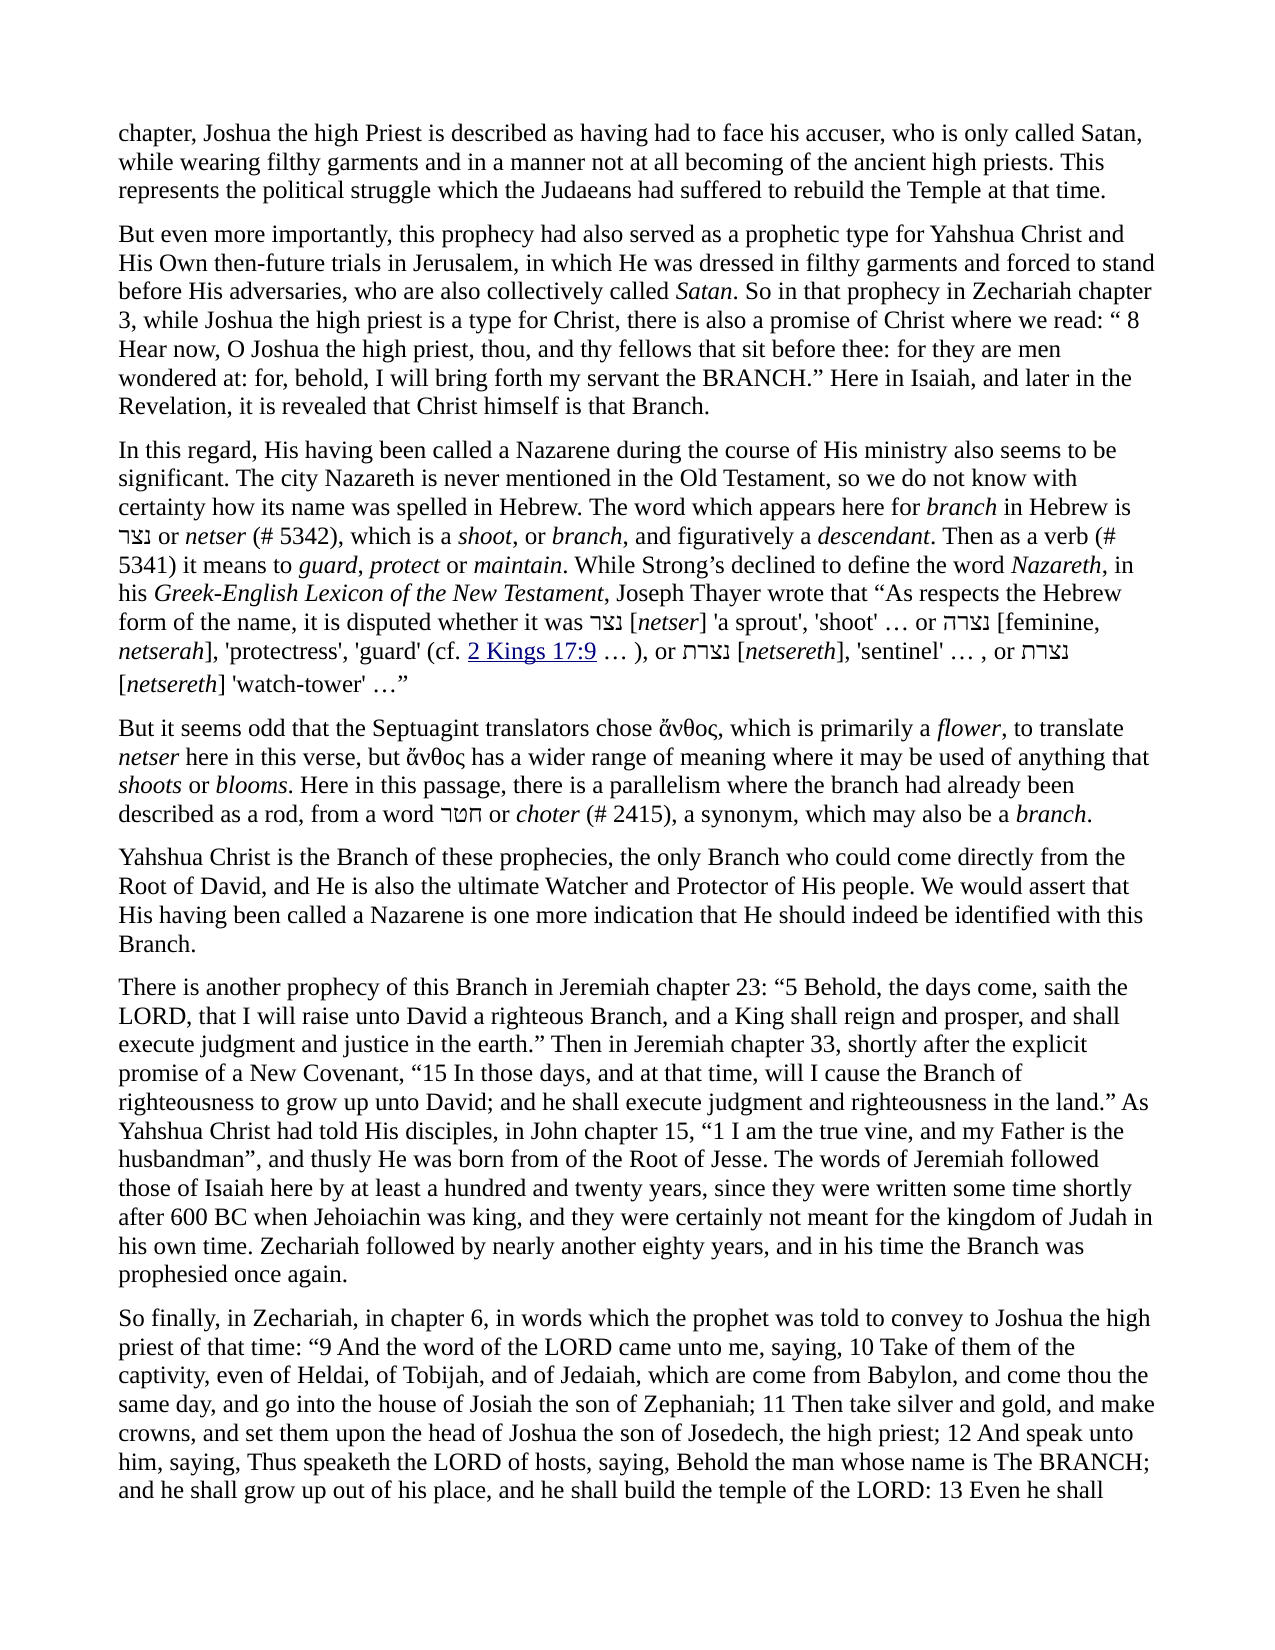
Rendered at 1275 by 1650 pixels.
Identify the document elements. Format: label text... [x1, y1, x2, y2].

text So finally, in Zechariah, in chapter 6, in words which the prophet was told to convey to Joshua the high priest of that time: “9 And the word of the LORD came unto me, saying, 10 Take of them of the captivity, even of Heldai, of Tobijah, and of Jedaiah, which are come from Babylon, and come thou the same day, and go into the house of Josiah the son of Zephaniah; 11 Then take silver and gold, and make crowns, and set them upon the head of Joshua the son of Josedech, the high priest; 12 And speak unto him, saying, Thus speaketh the LORD of hosts, saying, Behold the man whose name is The BRANCH; and he shall grow up out of his place, and he shall build the temple of the LORD: 13 Even he shall [118, 1303, 1157, 1504]
text But even more importantly, this prophecy had also served as a prophetic type for Yahshua Christ and His Own then-future trials in Jerusalem, in which He was dressed in filthy garments and forced to stand before His adversaries, who are also collectively called Satan. So in that prophecy in Zechariah chapter 3, while Joshua the high priest is a type for Christ, there is also a promise of Christ where we read: “ 8 Hear now, O Joshua the high priest, thou, and thy fellows that sit before thee: for they are men wondered at: for, behold, I will bring forth my servant the BRANCH.” Here in Isaiah, and later in the Revelation, it is revealed that Christ himself is that Branch. [118, 219, 1157, 420]
text But it seems odd that the Septuagint translators chose ἄνθος, which is primarily a flower, to translate netser here in this verse, but ἄνθος has a wider range of meaning where it may be used of anything that shoots or blooms. Here in this passage, there is a parallelism where the branch had already been described as a rod, from a word חטר or choter (# 2415), a synonym, which may also be a branch. [118, 713, 1157, 828]
text Yahshua Christ is the Branch of these prophecies, the only Branch who could come directly from the Root of David, and He is also the ultimate Watcher and Protector of His people. We would assert that His having been called a Nazarene is one more indication that He should indeed be identified with this Branch. [118, 842, 1157, 957]
text There is another prophecy of this Branch in Jeremiah chapter 23: “5 Behold, the days come, saith the LORD, that I will raise unto David a righteous Branch, and a King shall reign and prosper, and shall execute judgment and justice in the earth.” Then in Jeremiah chapter 33, shortly after the explicit promise of a New Covenant, “15 In those days, and at that time, will I cause the Branch of righteousness to grow up unto David; and he shall execute judgment and righteousness in the land.” As Yahshua Christ had told His disciples, in John chapter 15, “1 I am the true vine, and my Father is the husbandman”, and thusly He was born from of the Root of Jesse. The words of Jeremiah followed those of Isaiah here by at least a hundred and twenty years, since they were written some time shortly after 600 BC when Jehoiachin was king, and they were certainly not meant for the kingdom of Judah in his own time. Zechariah followed by nearly another eighty years, and in his time the Branch was prophesied once again. [118, 972, 1157, 1288]
text In this regard, His having been called a Nazarene during the course of His ministry also seems to be significant. The city Nazareth is never mentioned in the Old Testament, so we do not know with certainty how its name was spelled in Hebrew. The word which appears here for branch in Hebrew is נצר or netser (# 5342), which is a shoot, or branch, and figuratively a descendant. Then as a verb (# 5341) it means to guard, protect or maintain. While Strong’s declined to define the word Nazareth, in his Greek-English Lexicon of the New Testament, Joseph Thayer wrote that “As respects the Hebrew form of the name, it is disputed whether it was נצר [netser] 'a sprout', 'shoot' … or נצרה [feminine, netserah], 'protectress', 'guard' (cf. 2 Kings 17:9 … ), or נצרת [netsereth], 'sentinel' … , or נצרת [netsereth] 'watch-tower' …” [118, 435, 1157, 698]
text chapter, Joshua the high Priest is described as having had to face his accuser, who is only called Satan, while wearing filthy garments and in a manner not at all becoming of the ancient high priests. This represents the political struggle which the Judaeans had suffered to rebuild the Temple at that time. [118, 118, 1157, 204]
